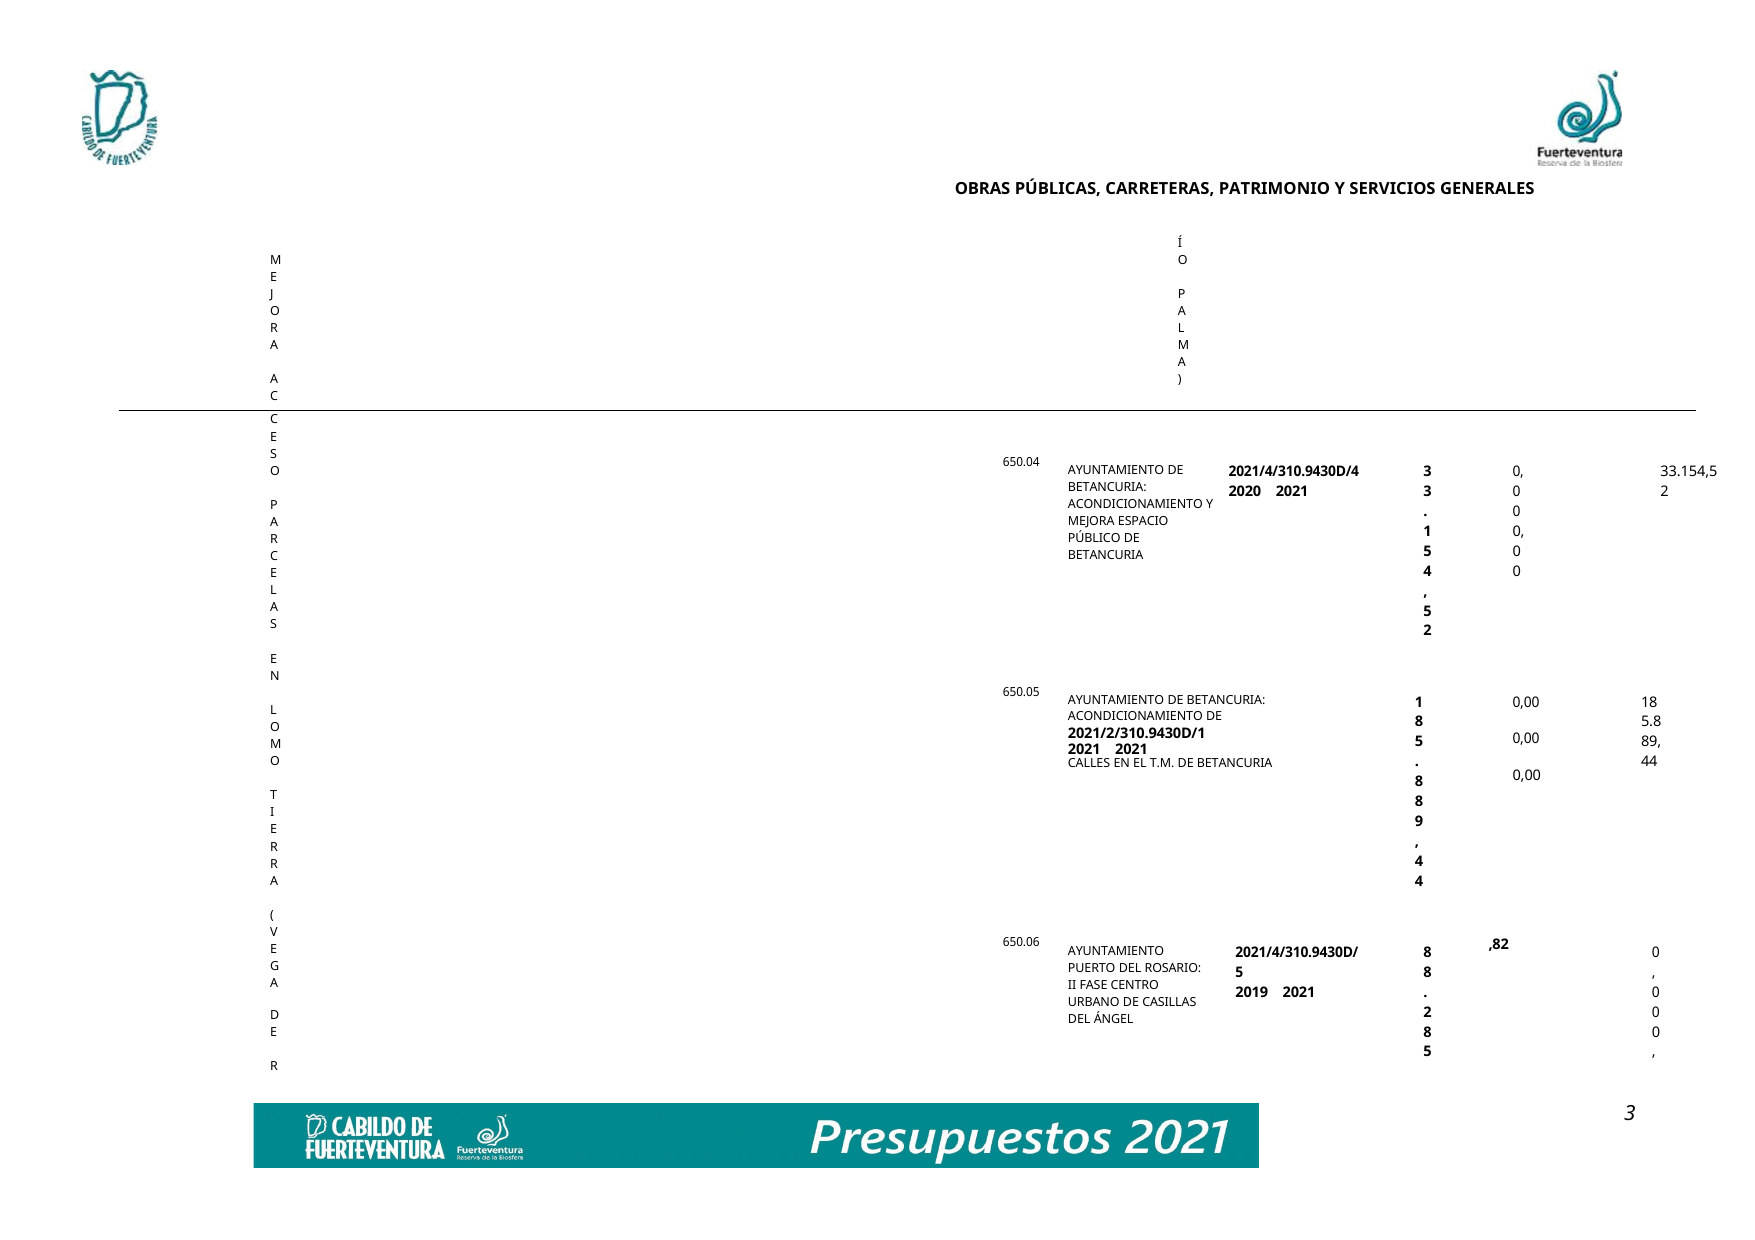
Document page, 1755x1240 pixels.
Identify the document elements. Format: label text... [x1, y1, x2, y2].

text 33.154,52 [1423, 461, 1427, 572]
text 88.285,82 [1488, 933, 1527, 953]
text 185.889,44 [1641, 691, 1662, 771]
text CALLES EN EL T.M. DE BETANCURIA [1068, 757, 1362, 770]
text 88.285,82 [1423, 942, 1427, 1061]
text 650.06 [956, 933, 1039, 951]
text AYUNTAMIENTO DE BETANCURIA: ACONDICIONAMIENTO DE 2021/2/310.9430D/1 2021 2021 [1068, 691, 1362, 757]
subtitle 0,00 0,00 0,00 [1512, 691, 1599, 784]
text AYUNTAMIENTO PUERTO DEL ROSARIO: II FASE CENTRO URBANO DE CASILLAS DEL ÁNGEL [1068, 942, 1211, 1027]
text 33.154,52 [1423, 574, 1427, 640]
subtitle 0,00 0, [1652, 942, 1662, 1061]
subtitle 2021/4/310.9430D/4 2020 2021 [1228, 461, 1362, 501]
text 33.154,52 [1660, 461, 1720, 501]
subtitle 0,00 0,00 [1512, 461, 1527, 580]
text 650.05 [956, 683, 1039, 700]
text 650.04 [956, 453, 1039, 470]
text AYUNTAMIENTO DE BETANCURIA: ACONDICIONAMIENTO Y MEJORA ESPACIO PÚBLICO DE BETANCURIA [1068, 461, 1217, 563]
subtitle 185.889,44 [1414, 691, 1426, 890]
subtitle 2021/4/310.9430D/5 2019 2021 [1235, 942, 1362, 1001]
